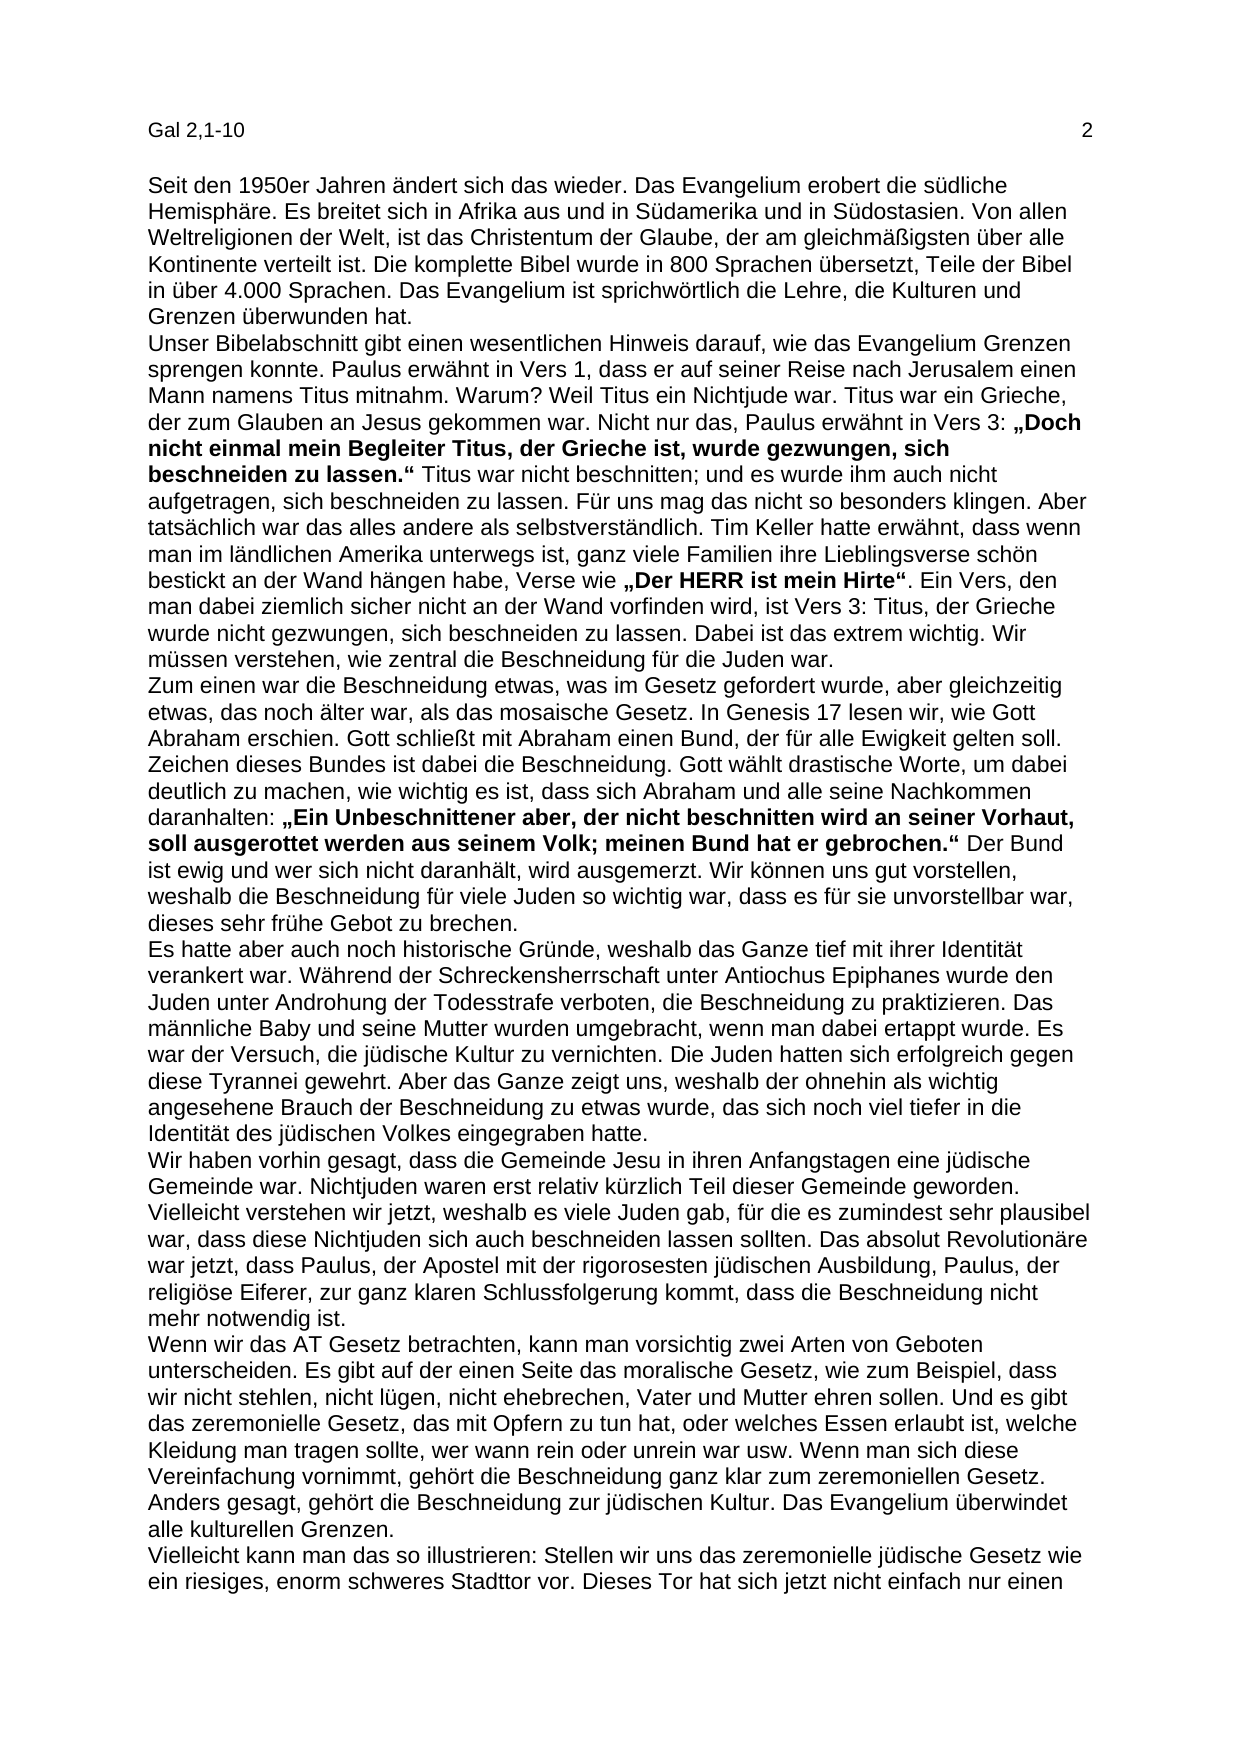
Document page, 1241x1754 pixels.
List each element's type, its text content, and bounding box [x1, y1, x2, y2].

text Zum einen war die Beschneidung etwas, was im Gesetz gefordert wurde, aber gleichzeitig etwas, das noch älter war, als das mosaische Gesetz. In Genesis 17 lesen wir, wie Gott Abraham erschien. Gott schließt mit Abraham einen Bund, der für alle Ewigkeit gelten soll. Zeichen dieses Bundes ist dabei die Beschneidung. Gott wählt drastische Worte, um dabei deutlich zu machen, wie wichtig es ist, dass sich Abraham und alle seine Nachkommen daranhalten: „Ein Unbeschnittener aber, der nicht beschnitten wird an seiner Vorhaut, soll ausgerottet werden aus seinem Volk; meinen Bund hat er gebrochen.“ Der Bund ist ewig und wer sich nicht daranhält, wird ausgemerzt. Wir können uns gut vorstellen, weshalb die Beschneidung für viele Juden so wichtig war, dass es für sie unvorstellbar war, dieses sehr frühe Gebot zu brechen. [148, 672, 1092, 936]
text Wir haben vorhin gesagt, dass die Gemeinde Jesu in ihren Anfangstagen eine jüdische Gemeinde war. Nichtjuden waren erst relativ kürzlich Teil dieser Gemeinde geworden. Vielleicht verstehen wir jetzt, weshalb es viele Juden gab, für die es zumindest sehr plausibel war, dass diese Nichtjuden sich auch beschneiden lassen sollten. Das absolut Revolutionäre war jetzt, dass Paulus, der Apostel mit der rigorosesten jüdischen Ausbildung, Paulus, der religiöse Eiferer, zur ganz klaren Schlussfolgerung kommt, dass die Beschneidung nicht mehr notwendig ist. [148, 1147, 1092, 1331]
text Wenn wir das AT Gesetz betrachten, kann man vorsichtig zwei Arten von Geboten unterscheiden. Es gibt auf der einen Seite das moralische Gesetz, wie zum Beispiel, dass wir nicht stehlen, nicht lügen, nicht ehebrechen, Vater und Mutter ehren sollen. Und es gibt das zeremonielle Gesetz, das mit Opfern zu tun hat, oder welches Essen erlaubt ist, welche Kleidung man tragen sollte, wer wann rein oder unrein war usw. Wenn man sich diese Vereinfachung vornimmt, gehört die Beschneidung ganz klar zum zeremoniellen Gesetz. Anders gesagt, gehört die Beschneidung zur jüdischen Kultur. Das Evangelium überwindet alle kulturellen Grenzen. [148, 1331, 1092, 1542]
text Es hatte aber auch noch historische Gründe, weshalb das Ganze tief mit ihrer Identität verankert war. Während der Schreckensherrschaft unter Antiochus Epiphanes wurde den Juden unter Androhung der Todesstrafe verboten, die Beschneidung zu praktizieren. Das männliche Baby und seine Mutter wurden umgebracht, wenn man dabei ertappt wurde. Es war der Versuch, die jüdische Kultur zu vernichten. Die Juden hatten sich erfolgreich gegen diese Tyrannei gewehrt. Aber das Ganze zeigt uns, weshalb der ohnehin als wichtig angesehene Brauch der Beschneidung zu etwas wurde, das sich noch viel tiefer in die Identität des jüdischen Volkes eingegraben hatte. [148, 936, 1092, 1147]
text Seit den 1950er Jahren ändert sich das wieder. Das Evangelium erobert die südliche Hemisphäre. Es breitet sich in Afrika aus und in Südamerika und in Südostasien. Von allen Weltreligionen der Welt, ist das Christentum der Glaube, der am gleichmäßigsten über alle Kontinente verteilt ist. Die komplette Bibel wurde in 800 Sprachen übersetzt, Teile der Bibel in über 4.000 Sprachen. Das Evangelium ist sprichwörtlich die Lehre, die Kulturen und Grenzen überwunden hat. [148, 172, 1092, 330]
text Unser Bibelabschnitt gibt einen wesentlichen Hinweis darauf, wie das Evangelium Grenzen sprengen konnte. Paulus erwähnt in Vers 1, dass er auf seiner Reise nach Jerusalem einen Mann namens Titus mitnahm. Warum? Weil Titus ein Nichtjude war. Titus war ein Grieche, der zum Glauben an Jesus gekommen war. Nicht nur das, Paulus erwähnt in Vers 3: „Doch nicht einmal mein Begleiter Titus, der Grieche ist, wurde gezwungen, sich beschneiden zu lassen.“ Titus war nicht beschnitten; und es wurde ihm auch nicht aufgetragen, sich beschneiden zu lassen. Für uns mag das nicht so besonders klingen. Aber tatsächlich war das alles andere als selbstverständlich. Tim Keller hatte erwähnt, dass wenn man im ländlichen Amerika unterwegs ist, ganz viele Familien ihre Lieblingsverse schön bestickt an der Wand hängen habe, Verse wie „Der HERR ist mein Hirte“. Ein Vers, den man dabei ziemlich sicher nicht an der Wand vorfinden wird, ist Vers 3: Titus, der Grieche wurde nicht gezwungen, sich beschneiden zu lassen. Dabei ist das extrem wichtig. Wir müssen verstehen, wie zentral die Beschneidung für die Juden war. [148, 330, 1092, 672]
text Vielleicht kann man das so illustrieren: Stellen wir uns das zeremonielle jüdische Gesetz wie ein riesiges, enorm schweres Stadttor vor. Dieses Tor hat sich jetzt nicht einfach nur einen [148, 1542, 1092, 1595]
